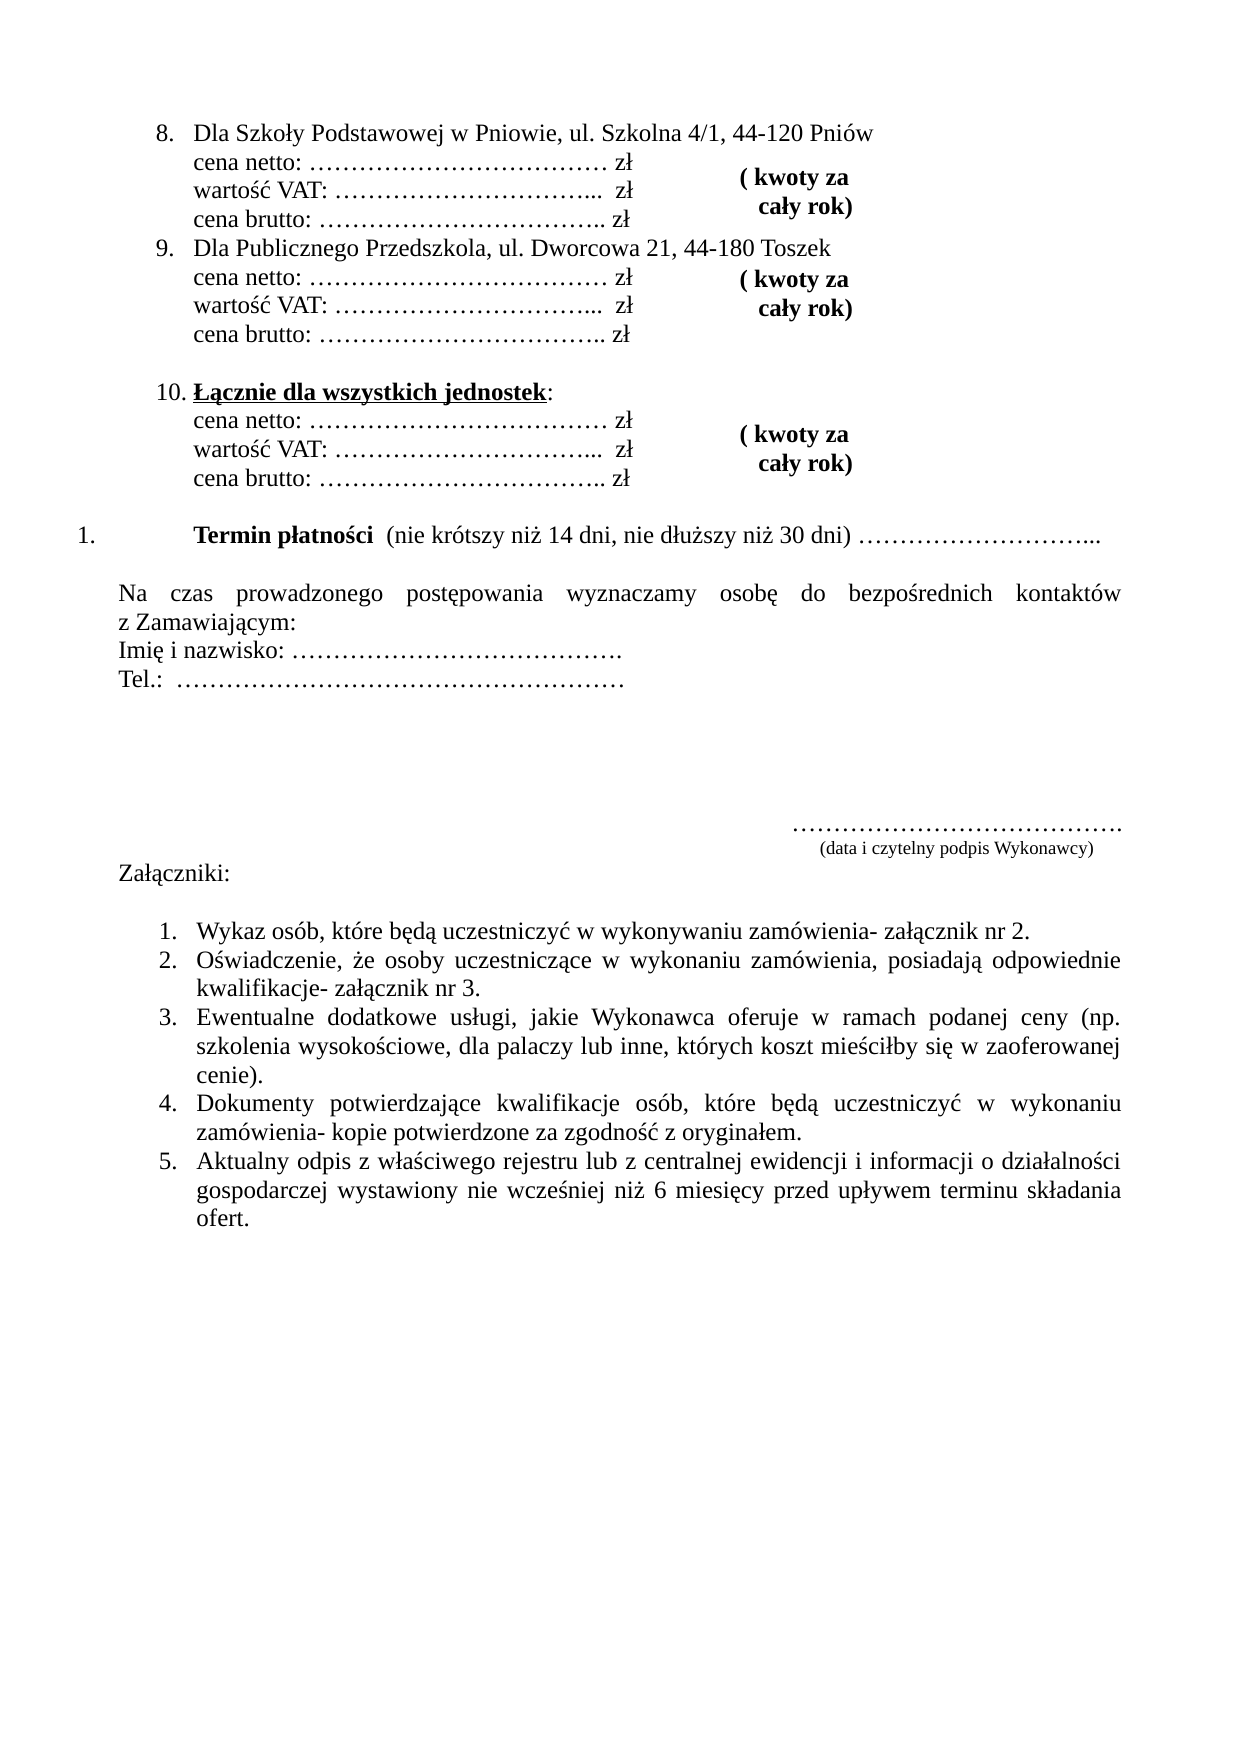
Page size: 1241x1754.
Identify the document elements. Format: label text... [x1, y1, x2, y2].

list cena brutto: …………………………….. zł [156, 204, 1122, 233]
list cena netto: ……………………………… zł [156, 406, 1122, 434]
list Dla Publicznego Przedszkola, ul. Dworcowa 21, 44-180 Toszek [156, 233, 1122, 262]
list cena brutto: …………………………….. zł [156, 463, 1122, 492]
text …………………………………. [118, 808, 1122, 837]
list Ewentualne dodatkowe usługi, jakie Wykonawca oferuje w ramach podanej ceny (np. szkolenia wysokościowe, dla palaczy lub inne, których koszt mieściłby się w zaoferowanej cenie). [159, 1002, 1122, 1088]
text (data i czytelny podpis Wykonawcy) [118, 837, 1122, 858]
text Imię i nazwisko: …………………………………. [118, 636, 1122, 664]
list cena brutto: …………………………….. zł [156, 319, 1122, 377]
list Dla Szkoły Podstawowej w Pniowie, ul. Szkolna 4/1, 44-120 Pniów [156, 118, 1122, 147]
list wartość VAT: …………………………... zł [156, 291, 1122, 319]
list Oświadczenie, że osoby uczestniczące w wykonaniu zamówienia, posiadają odpowiednie kwalifikacje- załącznik nr 3. [159, 945, 1122, 1002]
list cena netto: ……………………………… zł [156, 262, 1122, 291]
text Załączniki: [118, 858, 1122, 916]
list wartość VAT: …………………………... zł [156, 176, 1122, 204]
list Termin płatności (nie krótszy niż 14 dni, nie dłuższy niż 30 dni) ………………………... [77, 521, 1122, 549]
list Łącznie dla wszystkich jednostek: [156, 377, 1122, 406]
list Aktualny odpis z właściwego rejestru lub z centralnej ewidencji i informacji o działalności gospodarczej wystawiony nie wcześniej niż 6 miesięcy przed upływem terminu składania ofert. [159, 1146, 1122, 1232]
list Dokumenty potwierdzające kwalifikacje osób, które będą uczestniczyć w wykonaniu zamówienia- kopie potwierdzone za zgodność z oryginałem. [159, 1088, 1122, 1146]
list cena netto: ……………………………… zł [156, 147, 1122, 176]
text Tel.: ……………………………………………… [118, 664, 1122, 693]
list Wykaz osób, które będą uczestniczyć w wykonywaniu zamówienia- załącznik nr 2. [159, 916, 1122, 945]
list wartość VAT: …………………………... zł [156, 434, 1122, 463]
text Na czas prowadzonego postępowania wyznaczamy osobę do bezpośrednich kontaktów z Zamawiającym: [118, 578, 1122, 636]
